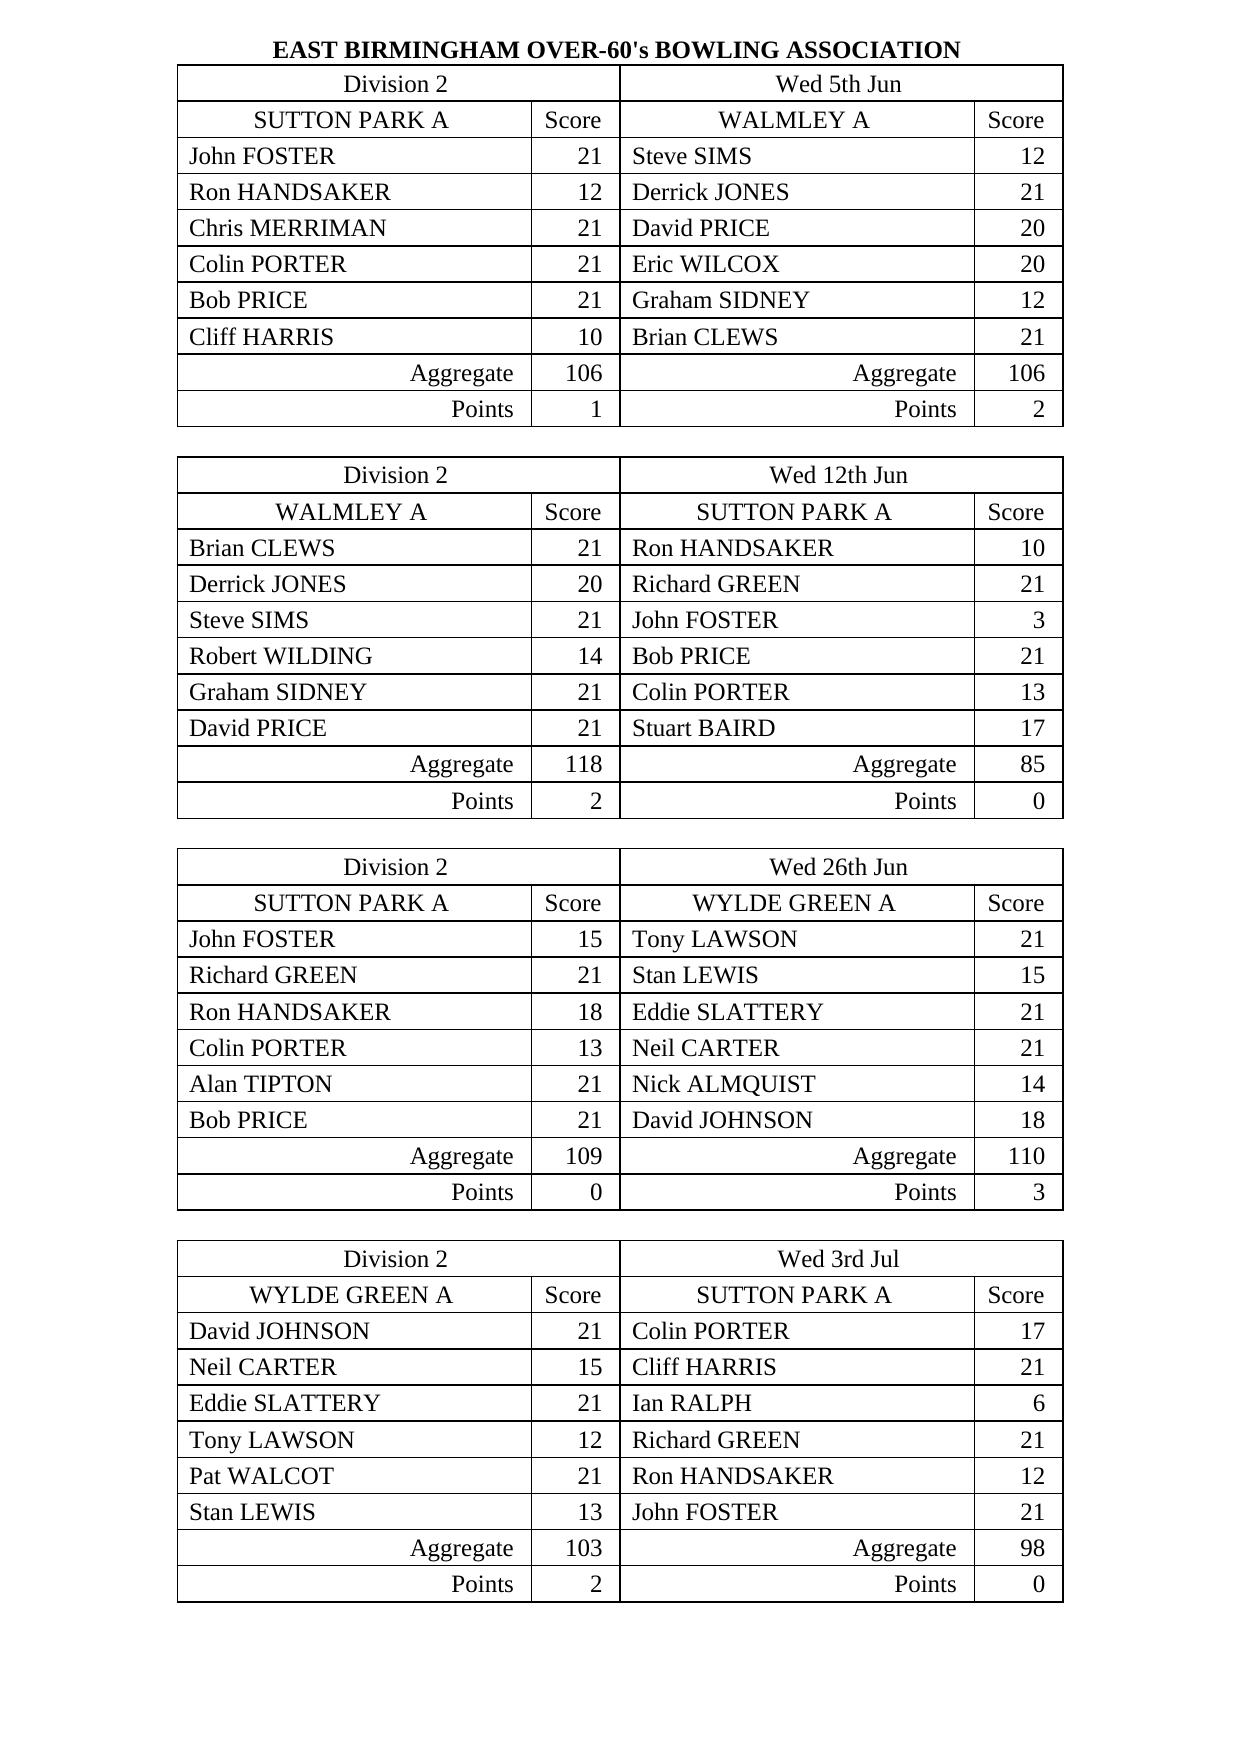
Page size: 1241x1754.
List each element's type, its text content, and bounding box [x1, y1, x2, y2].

table_cell 21 [532, 958, 619, 992]
table_cell David JOHNSON [621, 1102, 974, 1137]
table_cell Cliff HARRIS [621, 1350, 974, 1384]
table_cell 0 [975, 783, 1062, 817]
table_cell Tony LAWSON [178, 1422, 531, 1456]
table_cell Colin PORTER [178, 1030, 531, 1064]
table_cell 21 [532, 711, 619, 745]
table_cell David PRICE [178, 711, 531, 745]
table_cell 106 [532, 355, 619, 389]
table_cell 20 [975, 247, 1062, 281]
table_cell 21 [532, 1386, 619, 1420]
table_cell 21 [532, 530, 619, 564]
table_cell Richard GREEN [621, 566, 974, 601]
table_cell Aggregate [621, 747, 974, 781]
table_cell Chris MERRIMAN [178, 210, 531, 245]
table_cell 98 [975, 1530, 1062, 1565]
table_cell Score [975, 886, 1062, 920]
table_header Wed 12th Jun [621, 458, 1062, 492]
table_cell 18 [532, 994, 619, 1028]
table_cell 109 [532, 1138, 619, 1173]
table_cell Colin PORTER [621, 675, 974, 709]
table_cell Aggregate [178, 355, 531, 389]
table_cell Graham SIDNEY [621, 283, 974, 317]
table_cell Cliff HARRIS [178, 319, 531, 353]
table_cell 21 [532, 283, 619, 317]
table_cell Derrick JONES [178, 566, 531, 601]
table_cell Stan LEWIS [178, 1494, 531, 1529]
table_cell WYLDE GREEN A [621, 886, 974, 920]
table_cell 21 [975, 1422, 1062, 1456]
table_cell 13 [532, 1494, 619, 1529]
table_cell 110 [975, 1138, 1062, 1173]
table_cell 10 [975, 530, 1062, 564]
table_cell Score [532, 494, 619, 528]
table_header Division 2 [178, 66, 619, 100]
table_cell 21 [975, 174, 1062, 209]
table_cell 3 [975, 1175, 1062, 1209]
table_cell SUTTON PARK A [178, 102, 531, 136]
table_cell 10 [532, 319, 619, 353]
table_cell John FOSTER [178, 138, 531, 173]
table_cell SUTTON PARK A [178, 886, 531, 920]
table_cell SUTTON PARK A [621, 1277, 974, 1312]
table_cell Nick ALMQUIST [621, 1066, 974, 1101]
table_cell Brian CLEWS [621, 319, 974, 353]
table_cell Eric WILCOX [621, 247, 974, 281]
table_cell Points [621, 783, 974, 817]
table_cell 21 [975, 566, 1062, 601]
table_cell Score [532, 886, 619, 920]
table_cell 21 [532, 1313, 619, 1348]
table_cell 2 [532, 1566, 619, 1601]
table_cell Bob PRICE [178, 1102, 531, 1137]
table_cell 20 [975, 210, 1062, 245]
table_header Division 2 [178, 458, 619, 492]
table_cell 15 [532, 922, 619, 956]
table_cell 14 [975, 1066, 1062, 1101]
table_cell 14 [532, 638, 619, 673]
table_cell Ron HANDSAKER [178, 174, 531, 209]
table_cell Brian CLEWS [178, 530, 531, 564]
table_header Wed 5th Jun [621, 66, 1062, 100]
table_cell Colin PORTER [178, 247, 531, 281]
table_cell Score [532, 1277, 619, 1312]
table_cell Eddie SLATTERY [621, 994, 974, 1028]
table_cell Colin PORTER [621, 1313, 974, 1348]
table_cell WALMLEY A [178, 494, 531, 528]
table_cell 21 [532, 247, 619, 281]
table_cell 21 [975, 319, 1062, 353]
table_cell WYLDE GREEN A [178, 1277, 531, 1312]
table_cell 21 [975, 994, 1062, 1028]
table_cell 20 [532, 566, 619, 601]
table_cell Bob PRICE [178, 283, 531, 317]
table_cell Score [975, 494, 1062, 528]
table_cell Ron HANDSAKER [178, 994, 531, 1028]
table_header Division 2 [178, 849, 619, 884]
table_cell 0 [532, 1175, 619, 1209]
table_cell 21 [532, 1066, 619, 1101]
table_cell Aggregate [178, 747, 531, 781]
table_header Division 2 [178, 1241, 619, 1276]
table_cell 13 [975, 675, 1062, 709]
table_cell David JOHNSON [178, 1313, 531, 1348]
table_cell 12 [975, 283, 1062, 317]
table_cell Bob PRICE [621, 638, 974, 673]
table_cell 21 [975, 922, 1062, 956]
table_cell Stuart BAIRD [621, 711, 974, 745]
table_cell Neil CARTER [178, 1350, 531, 1384]
table_cell Richard GREEN [621, 1422, 974, 1456]
table_cell Ron HANDSAKER [621, 530, 974, 564]
table_cell Alan TIPTON [178, 1066, 531, 1101]
table_cell John FOSTER [621, 602, 974, 637]
table_cell 21 [532, 1102, 619, 1137]
table_cell Aggregate [621, 1530, 974, 1565]
table_cell 18 [975, 1102, 1062, 1137]
table_cell Aggregate [178, 1138, 531, 1173]
table_cell Stan LEWIS [621, 958, 974, 992]
table_cell 118 [532, 747, 619, 781]
table_cell 12 [532, 174, 619, 209]
table_cell 21 [532, 138, 619, 173]
table_header Wed 26th Jun [621, 849, 1062, 884]
table_cell 21 [975, 1030, 1062, 1064]
table_cell 17 [975, 1313, 1062, 1348]
table_cell Pat WALCOT [178, 1458, 531, 1492]
table_cell Score [975, 1277, 1062, 1312]
table_cell Derrick JONES [621, 174, 974, 209]
table_cell 6 [975, 1386, 1062, 1420]
table_cell Points [621, 1566, 974, 1601]
table_cell Aggregate [621, 1138, 974, 1173]
table_cell John FOSTER [178, 922, 531, 956]
table_cell 15 [532, 1350, 619, 1384]
table_cell Steve SIMS [178, 602, 531, 637]
table_cell 21 [532, 1458, 619, 1492]
table_cell 15 [975, 958, 1062, 992]
table_cell David PRICE [621, 210, 974, 245]
table_cell 17 [975, 711, 1062, 745]
table_cell 2 [975, 391, 1062, 426]
table_cell 21 [532, 210, 619, 245]
table_cell Score [975, 102, 1062, 136]
table_cell 103 [532, 1530, 619, 1565]
table_header Wed 3rd Jul [621, 1241, 1062, 1276]
table_cell 12 [532, 1422, 619, 1456]
table_cell 21 [975, 1350, 1062, 1384]
table_cell 21 [975, 638, 1062, 673]
table_cell Aggregate [178, 1530, 531, 1565]
table_cell Points [621, 391, 974, 426]
table_cell Eddie SLATTERY [178, 1386, 531, 1420]
table_cell Ron HANDSAKER [621, 1458, 974, 1492]
table_cell 21 [532, 675, 619, 709]
table_cell 12 [975, 1458, 1062, 1492]
table_cell Points [621, 1175, 974, 1209]
table_cell Steve SIMS [621, 138, 974, 173]
table_cell 21 [532, 602, 619, 637]
table_cell Robert WILDING [178, 638, 531, 673]
table_cell 2 [532, 783, 619, 817]
table_cell 0 [975, 1566, 1062, 1601]
table_cell Neil CARTER [621, 1030, 974, 1064]
table_cell Richard GREEN [178, 958, 531, 992]
table_cell 13 [532, 1030, 619, 1064]
table_cell Points [178, 783, 531, 817]
table_cell Ian RALPH [621, 1386, 974, 1420]
table_cell Points [178, 1175, 531, 1209]
table_cell Tony LAWSON [621, 922, 974, 956]
table_cell Points [178, 391, 531, 426]
table_cell Graham SIDNEY [178, 675, 531, 709]
table_cell Points [178, 1566, 531, 1601]
table_cell 21 [975, 1494, 1062, 1529]
table_cell John FOSTER [621, 1494, 974, 1529]
table_cell 1 [532, 391, 619, 426]
table_cell Score [532, 102, 619, 136]
table_cell 85 [975, 747, 1062, 781]
table_cell 3 [975, 602, 1062, 637]
table_cell Aggregate [621, 355, 974, 389]
table_cell 12 [975, 138, 1062, 173]
table_cell SUTTON PARK A [621, 494, 974, 528]
table_cell WALMLEY A [621, 102, 974, 136]
table_cell 106 [975, 355, 1062, 389]
